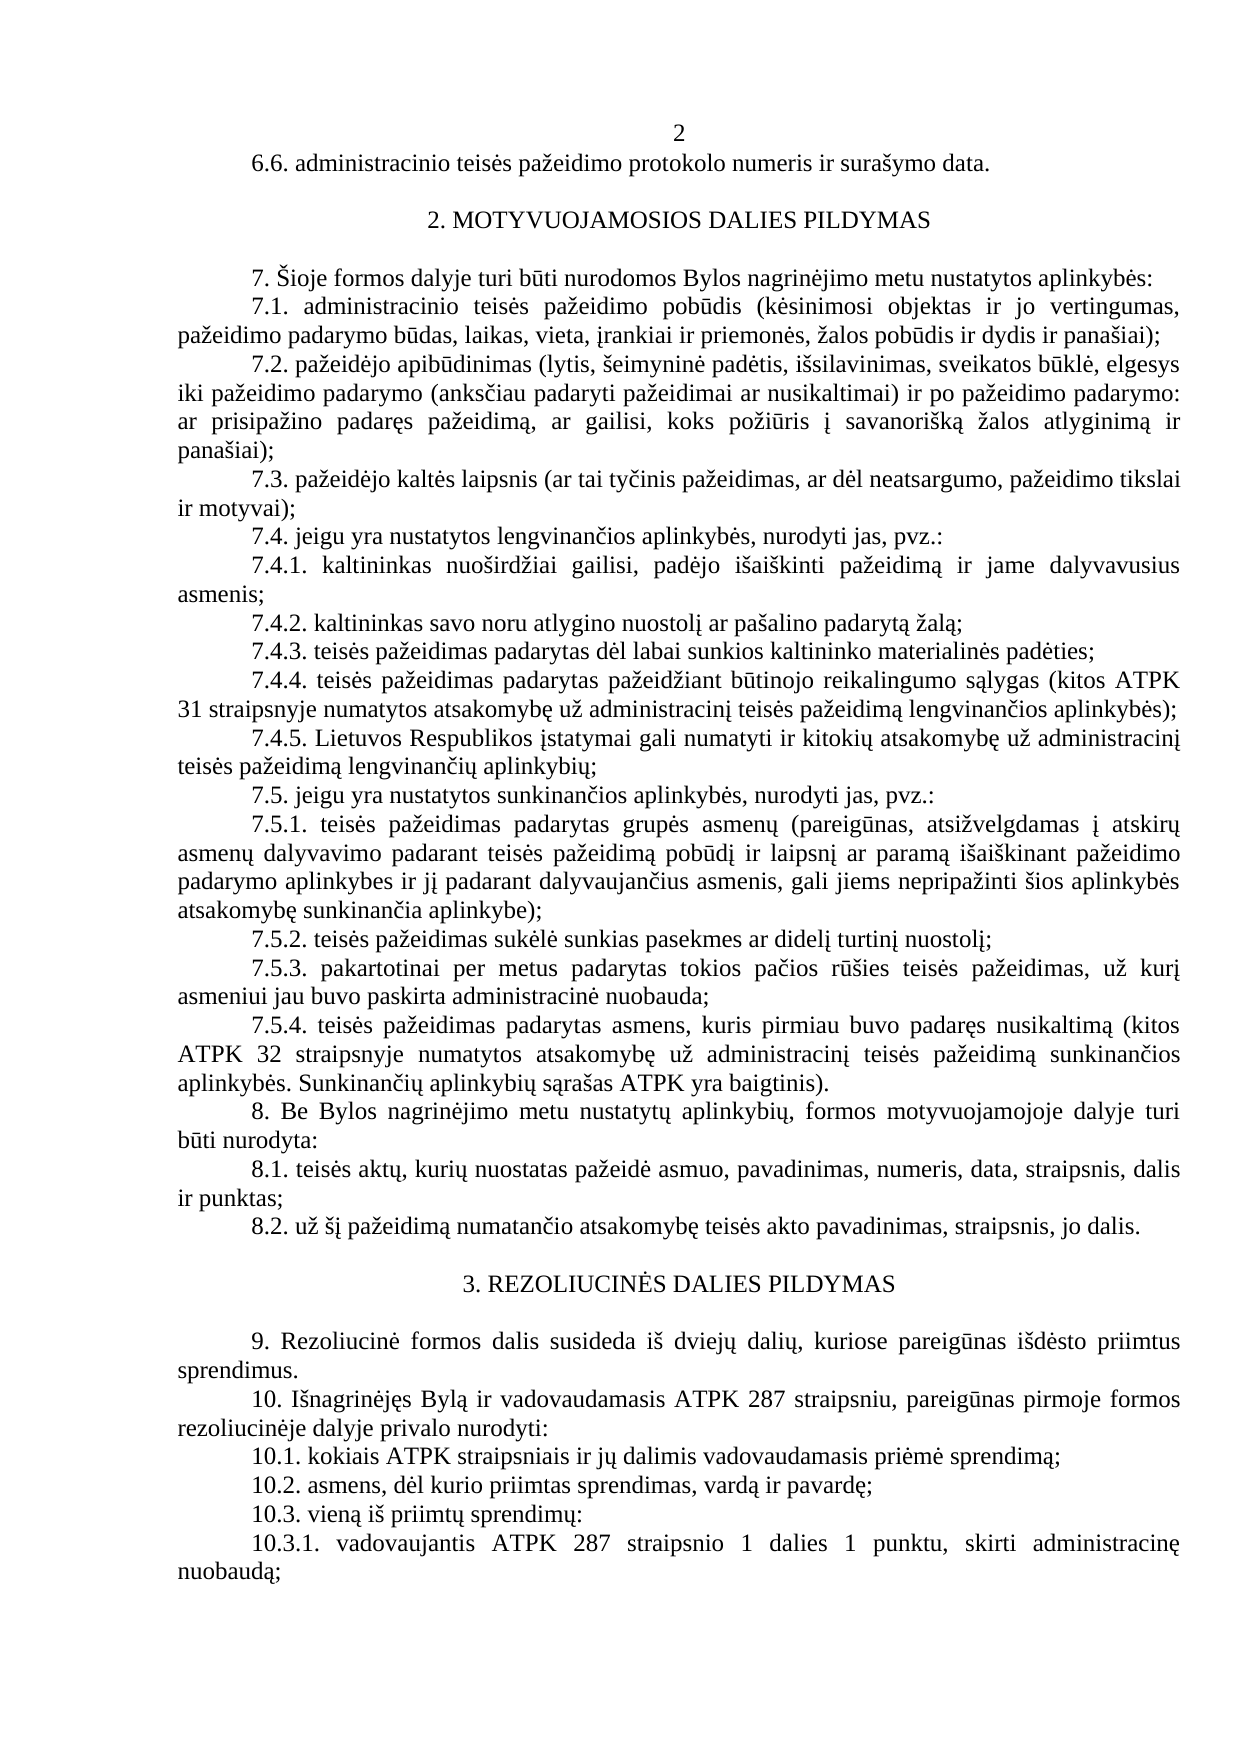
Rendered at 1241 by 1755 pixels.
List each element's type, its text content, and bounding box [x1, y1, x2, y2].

text 8.1. teisės aktų, kurių nuostatas pažeidė asmuo, pavadinimas, numeris, data, straipsnis, dalis ir punktas; [177, 1154, 1181, 1211]
text 8.2. už šį pažeidimą numatančio atsakomybę teisės akto pavadinimas, straipsnis, jo dalis. [177, 1211, 1181, 1240]
text 6.6. administracinio teisės pažeidimo protokolo numeris ir surašymo data. [177, 148, 1181, 176]
text 7.4.3. teisės pažeidimas padarytas dėl labai sunkios kaltininko materialinės padėties; [177, 636, 1181, 665]
text 10.1. kokiais ATPK straipsniais ir jų dalimis vadovaudamasis priėmė sprendimą; [177, 1441, 1181, 1470]
text 7.4.5. Lietuvos Respublikos įstatymai gali numatyti ir kitokių atsakomybę už administracinį teisės pažeidimą lengvinančių aplinkybių; [177, 723, 1181, 780]
text 7.4. jeigu yra nustatytos lengvinančios aplinkybės, nurodyti jas, pvz.: [177, 521, 1181, 550]
text 2. MOTYVUOJAMOSIOS DALIES PILDYMAS [177, 205, 1181, 234]
text 7.3. pažeidėjo kaltės laipsnis (ar tai tyčinis pažeidimas, ar dėl neatsargumo, pažeidimo tikslai ir motyvai); [177, 464, 1181, 521]
text 7.4.2. kaltininkas savo noru atlygino nuostolį ar pašalino padarytą žalą; [177, 608, 1181, 636]
text 7.1. administracinio teisės pažeidimo pobūdis (kėsinimosi objektas ir jo vertingumas, pažeidimo padarymo būdas, laikas, vieta, įrankiai ir priemonės, žalos pobūdis ir dydis ir panašiai); [177, 291, 1181, 349]
text 9. Rezoliucinė formos dalis susideda iš dviejų dalių, kuriose pareigūnas išdėsto priimtus sprendimus. [177, 1326, 1181, 1384]
text 7.4.4. teisės pažeidimas padarytas pažeidžiant būtinojo reikalingumo sąlygas (kitos ATPK 31 straipsnyje numatytos atsakomybę už administracinį teisės pažeidimą lengvinančios aplinkybės); [177, 665, 1181, 723]
text 7.2. pažeidėjo apibūdinimas (lytis, šeimyninė padėtis, išsilavinimas, sveikatos būklė, elgesys iki pažeidimo padarymo (anksčiau padaryti pažeidimai ar nusikaltimai) ir po pažeidimo padarymo: ar prisipažino padaręs pažeidimą, ar gailisi, koks požiūris į savanorišką žalos atlyginimą ir panašiai); [177, 349, 1181, 464]
text 8. Be Bylos nagrinėjimo metu nustatytų aplinkybių, formos motyvuojamojoje dalyje turi būti nurodyta: [177, 1096, 1181, 1154]
text 7.5.4. teisės pažeidimas padarytas asmens, kuris pirmiau buvo padaręs nusikaltimą (kitos ATPK 32 straipsnyje numatytos atsakomybę už administracinį teisės pažeidimą sunkinančios aplinkybės. Sunkinančių aplinkybių sąrašas ATPK yra baigtinis). [177, 1010, 1181, 1096]
text 3. REZOLIUCINĖS DALIES PILDYMAS [177, 1269, 1181, 1298]
text 10. Išnagrinėjęs Bylą ir vadovaudamasis ATPK 287 straipsniu, pareigūnas pirmoje formos rezoliucinėje dalyje privalo nurodyti: [177, 1384, 1181, 1441]
text 7. Šioje formos dalyje turi būti nurodomos Bylos nagrinėjimo metu nustatytos aplinkybės: [177, 263, 1181, 291]
text 10.2. asmens, dėl kurio priimtas sprendimas, vardą ir pavardę; [177, 1470, 1181, 1499]
text 7.4.1. kaltininkas nuoširdžiai gailisi, padėjo išaiškinti pažeidimą ir jame dalyvavusius asmenis; [177, 550, 1181, 608]
text 7.5.3. pakartotinai per metus padarytas tokios pačios rūšies teisės pažeidimas, už kurį asmeniui jau buvo paskirta administracinė nuobauda; [177, 953, 1181, 1010]
text 10.3.1. vadovaujantis ATPK 287 straipsnio 1 dalies 1 punktu, skirti administracinę nuobaudą; [177, 1528, 1181, 1585]
text 10.3. vieną iš priimtų sprendimų: [177, 1499, 1181, 1528]
text 7.5. jeigu yra nustatytos sunkinančios aplinkybės, nurodyti jas, pvz.: [177, 780, 1181, 809]
text 7.5.1. teisės pažeidimas padarytas grupės asmenų (pareigūnas, atsižvelgdamas į atskirų asmenų dalyvavimo padarant teisės pažeidimą pobūdį ir laipsnį ar paramą išaiškinant pažeidimo padarymo aplinkybes ir jį padarant dalyvaujančius asmenis, gali jiems nepripažinti šios aplinkybės atsakomybę sunkinančia aplinkybe); [177, 809, 1181, 924]
text 7.5.2. teisės pažeidimas sukėlė sunkias pasekmes ar didelį turtinį nuostolį; [177, 924, 1181, 953]
